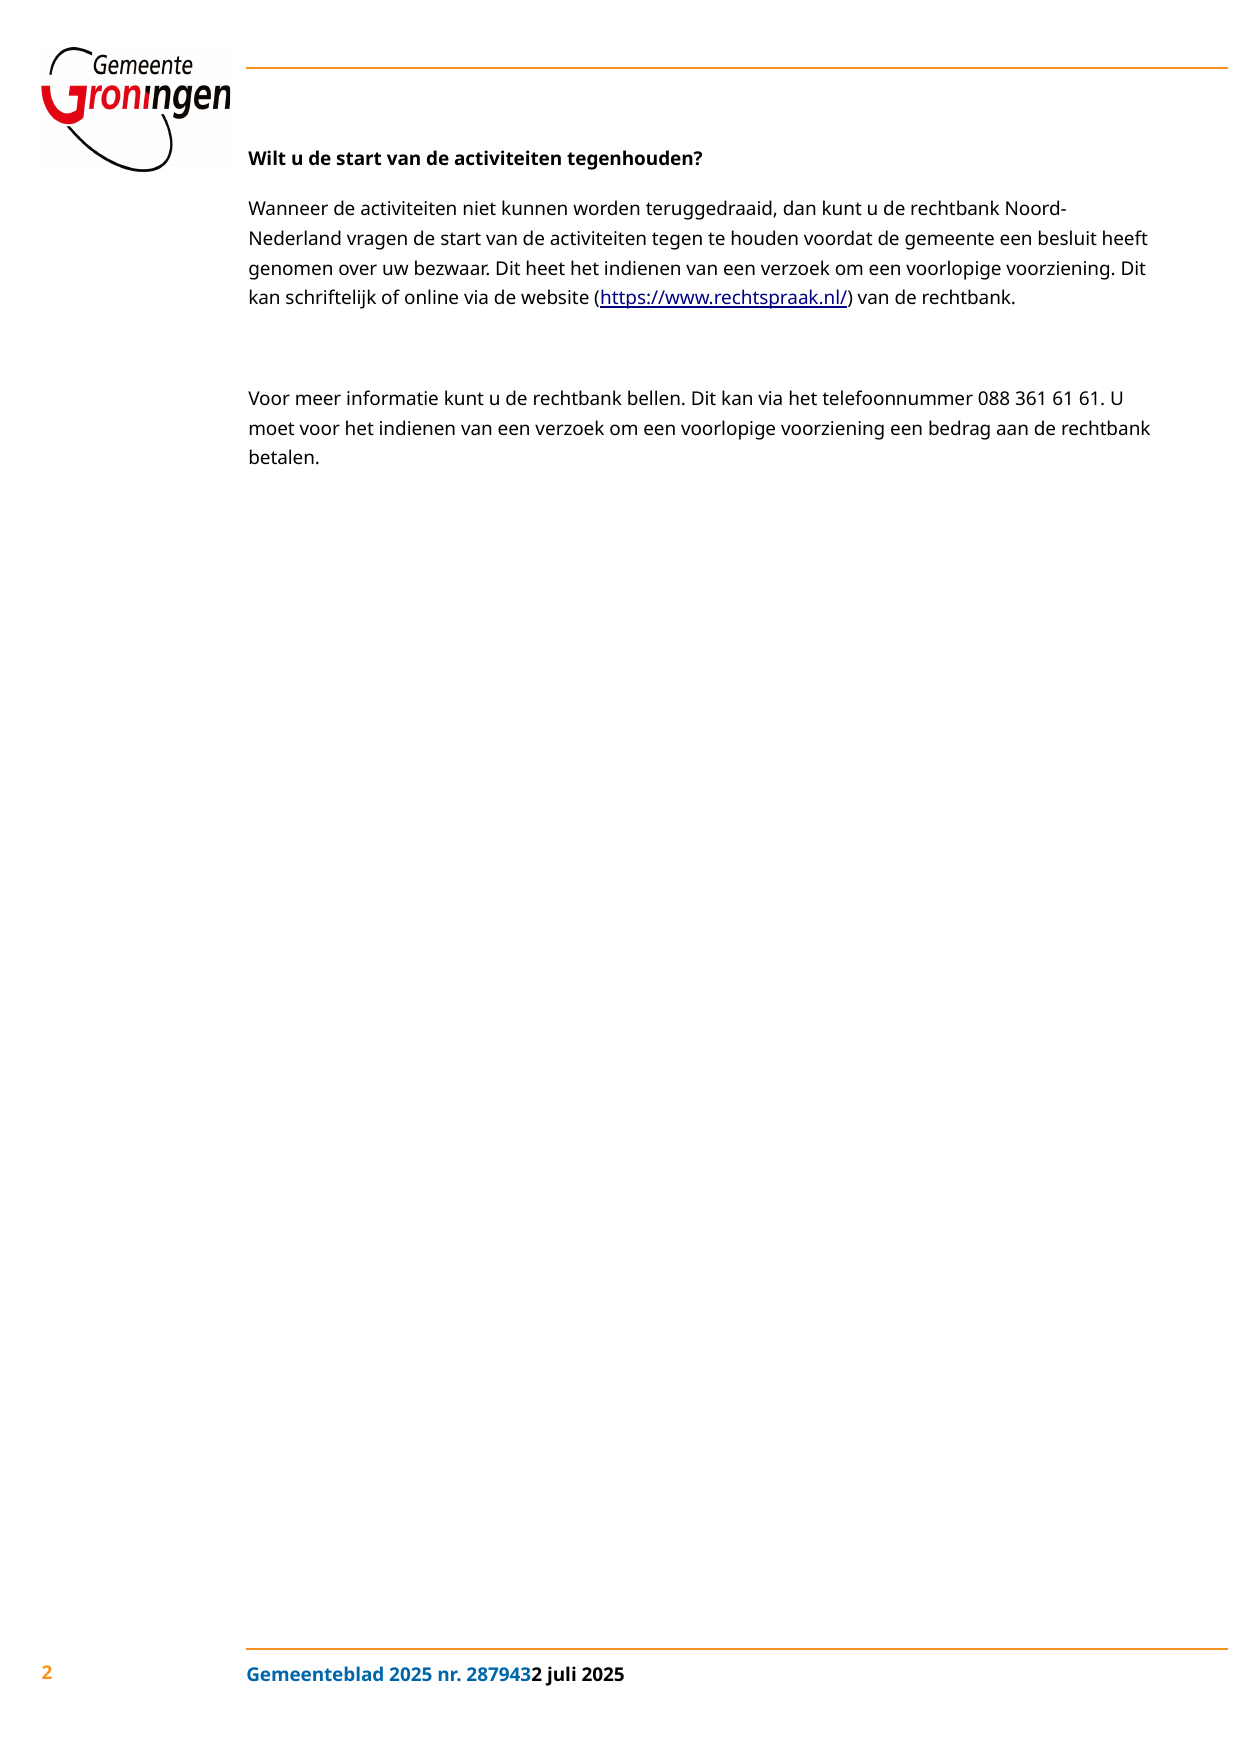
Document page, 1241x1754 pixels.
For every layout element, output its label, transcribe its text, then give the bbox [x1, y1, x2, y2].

text Voor meer informatie kunt u de rechtbank bellen. Dit kan via het telefoonnummer 088 361 61 61. U moet voor het indienen van een verzoek om een voorlopige voorziening een bedrag aan de rechtbank betalen. [248, 385, 1152, 470]
text Wilt u de start van de activiteiten tegenhouden? [248, 145, 1152, 171]
picture [41, 47, 231, 172]
text Wanneer de activiteiten niet kunnen worden teruggedraaid, dan kunt u de rechtbank Noord-Nederland vragen de start van de activiteiten tegen te houden voordat de gemeente een besluit heeft genomen over uw bezwaar. Dit heet het indienen van een verzoek om een voorlopige voorziening. Dit kan schriftelijk of online via de website (https://www.rechtspraak.nl/) van de rechtbank. [248, 196, 1152, 310]
